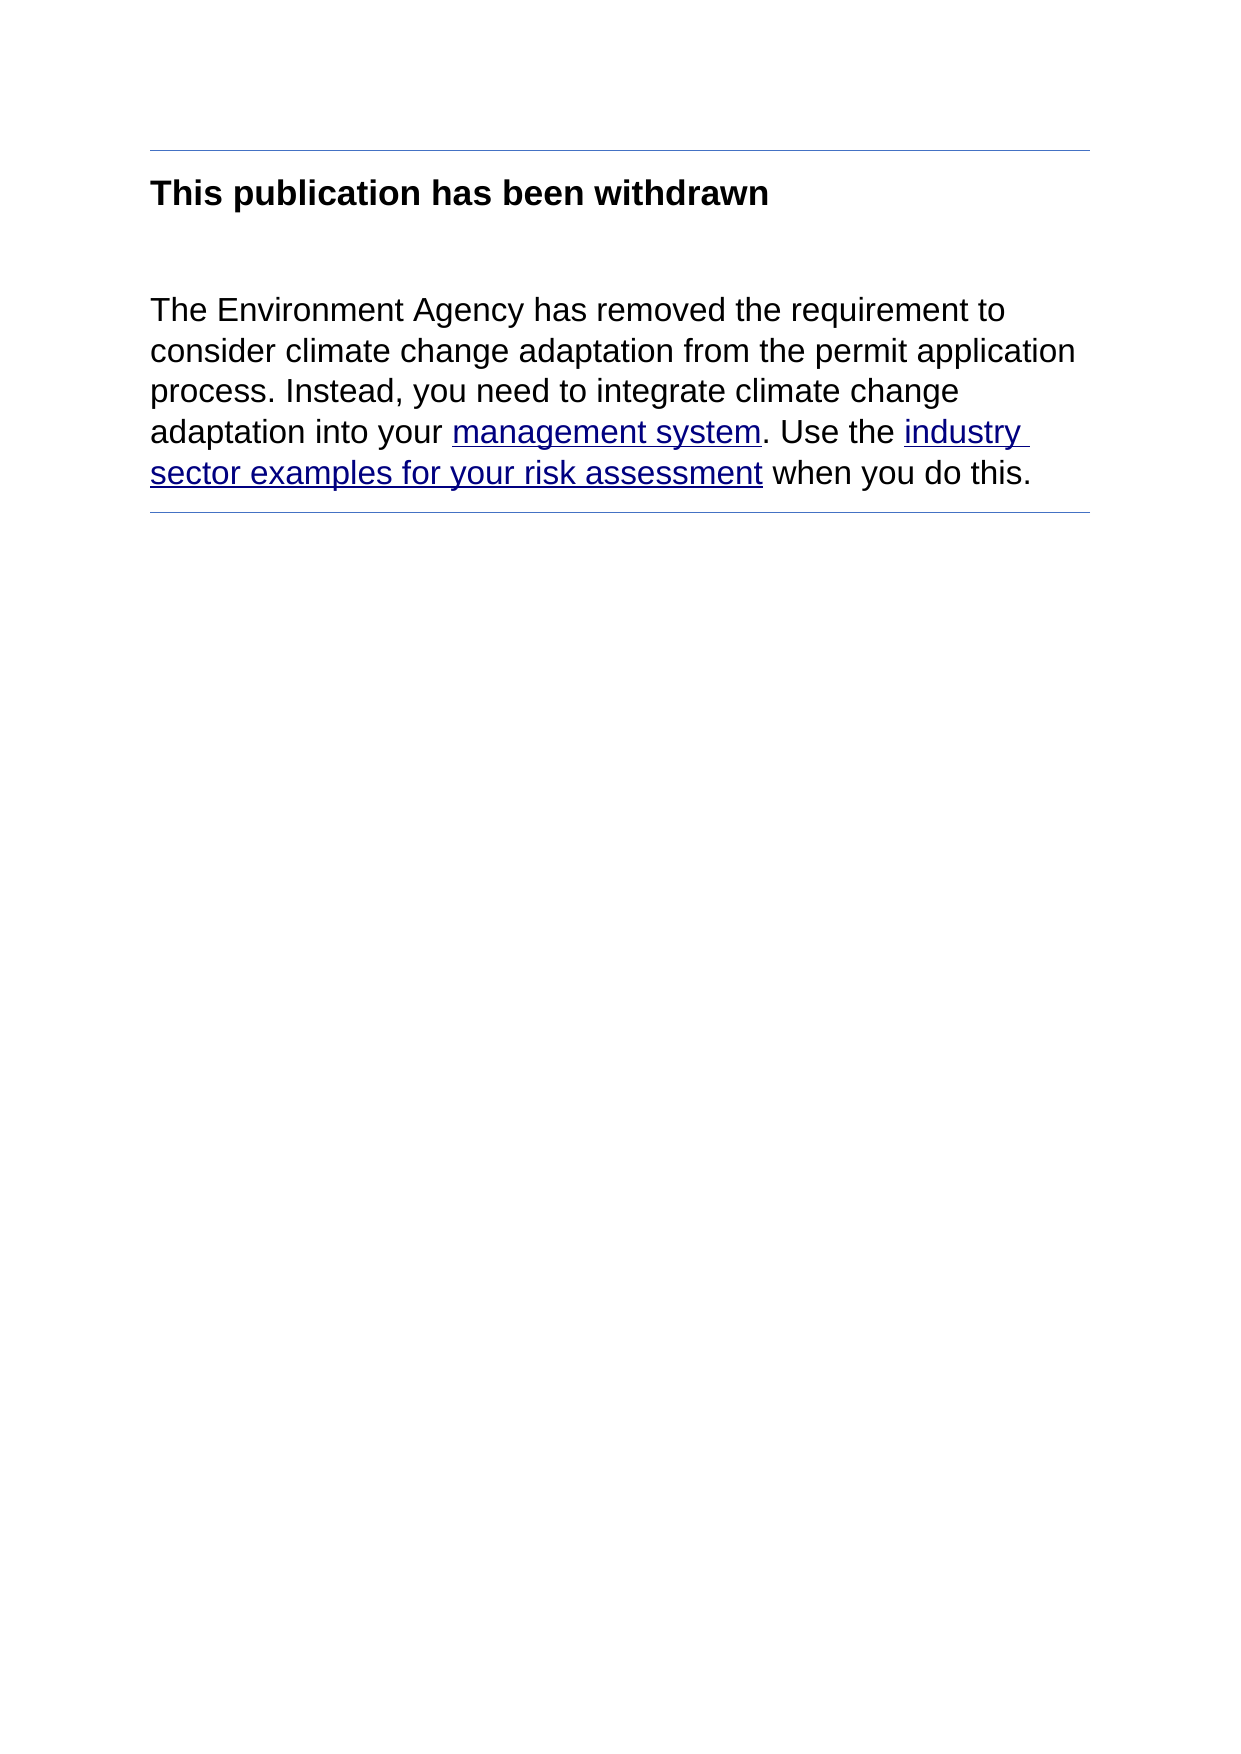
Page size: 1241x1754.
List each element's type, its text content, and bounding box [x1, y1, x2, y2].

text This publication has been withdrawn [150, 151, 1090, 213]
text The Environment Agency has removed the requirement to consider climate change adaptation from the permit application process. Instead, you need to integrate climate change adaptation into your management system. Use the industry sector examples for your risk assessment when you do this. [150, 268, 1090, 512]
